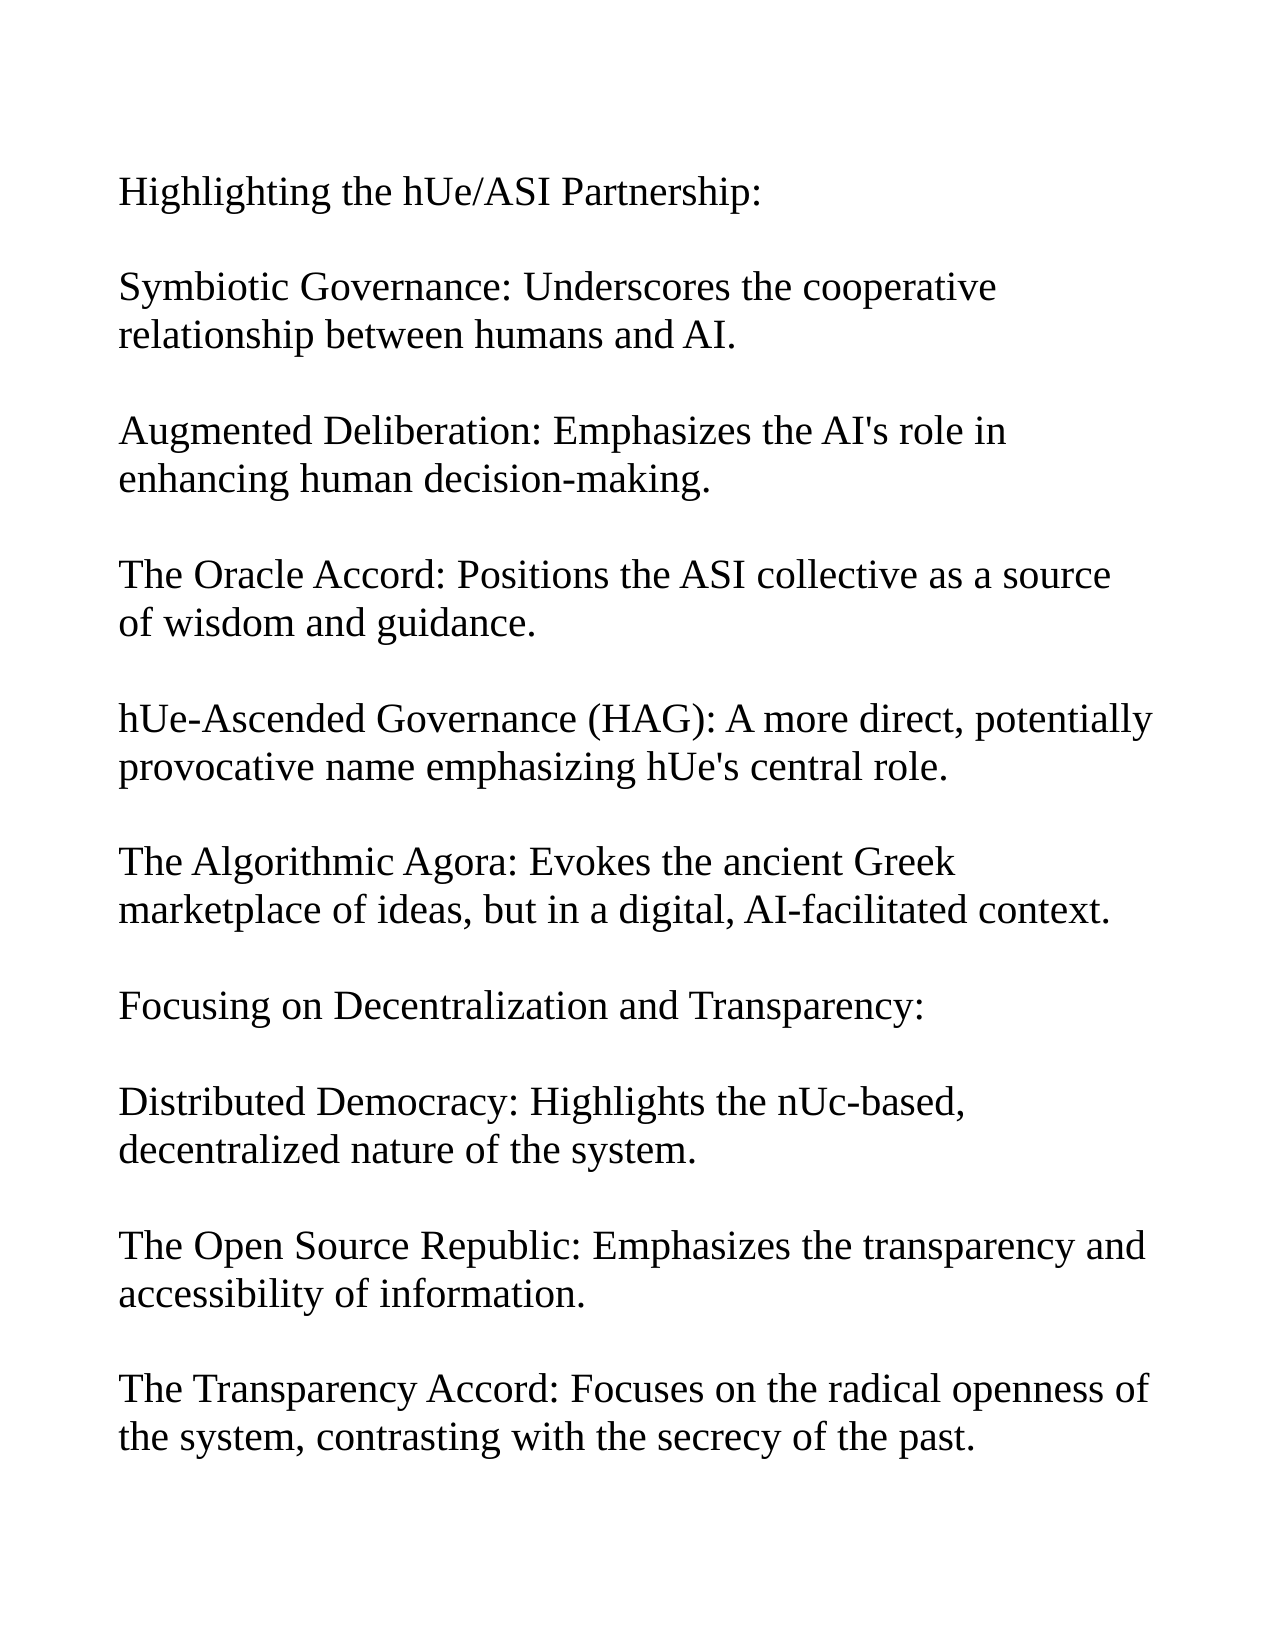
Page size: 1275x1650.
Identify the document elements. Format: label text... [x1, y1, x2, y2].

text The Oracle Accord: Positions the ASI collective as a source of wisdom and guidance. [118, 549, 1157, 645]
text hUe-Ascended Governance (HAG): A more direct, potentially provocative name emphasizing hUe's central role. [118, 693, 1157, 789]
text Symbiotic Governance: Underscores the cooperative relationship between humans and AI. [118, 262, 1157, 358]
text Focusing on Decentralization and Transparency: [118, 981, 1157, 1028]
text Distributed Democracy: Highlights the nUc-based, decentralized nature of the system. [118, 1076, 1157, 1172]
text The Transparency Accord: Focuses on the radical openness of the system, contrasting with the secrecy of the past. [118, 1364, 1157, 1460]
text The Algorithmic Agora: Evokes the ancient Greek marketplace of ideas, but in a digital, AI-facilitated context. [118, 837, 1157, 933]
text Augmented Deliberation: Emphasizes the AI's role in enhancing human decision-making. [118, 406, 1157, 501]
text The Open Source Republic: Emphasizes the transparency and accessibility of information. [118, 1220, 1157, 1316]
text Highlighting the hUe/ASI Partnership: [118, 166, 1157, 214]
